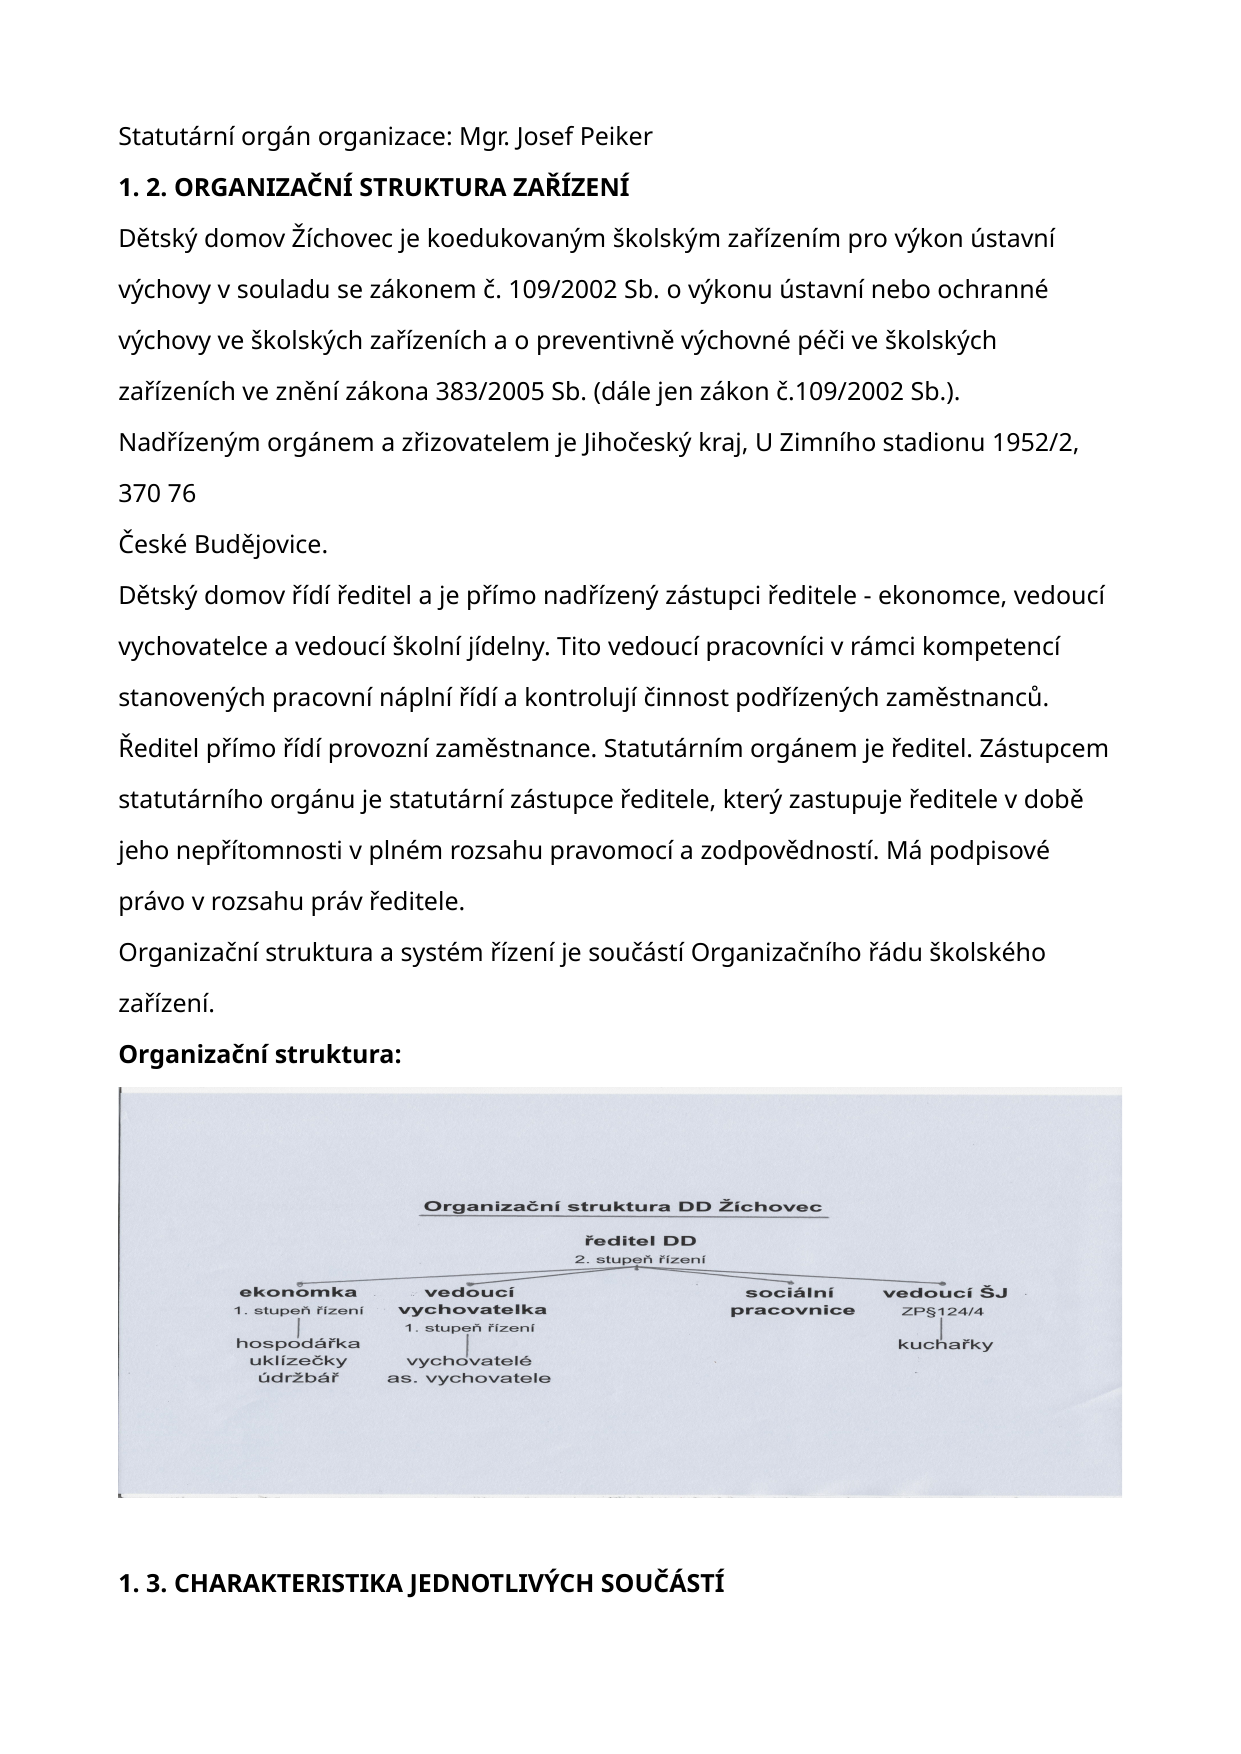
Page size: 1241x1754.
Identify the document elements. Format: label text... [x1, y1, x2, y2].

text Organizační struktura a systém řízení je součástí Organizačního řádu školského zařízení. [118, 935, 1122, 1020]
text Dětský domov řídí ředitel a je přímo nadřízený zástupci ředitele - ekonomce, vedoucí vychovatelce a vedoucí školní jídelny. Tito vedoucí pracovníci v rámci kompetencí stanovených pracovní náplní řídí a kontrolují činnost podřízených zaměstnanců. Ředitel přímo řídí provozní zaměstnance. Statutárním orgánem je ředitel. Zástupcem statutárního orgánu je statutární zástupce ředitele, který zastupuje ředitele v době jeho nepřítomnosti v plném rozsahu pravomocí a zodpovědností. Má podpisové právo v rozsahu práv ředitele. [118, 577, 1122, 918]
text Nadřízeným orgánem a zřizovatelem je Jihočeský kraj, U Zimního stadionu 1952/2, 370 76 [118, 424, 1122, 509]
text Statutární orgán organizace: Mgr. Josef Peiker [118, 118, 1122, 152]
text 1. 2. ORGANIZAČNÍ STRUKTURA ZAŘÍZENÍ [118, 169, 1122, 203]
text 1. 3. CHARAKTERISTIKA JEDNOTLIVÝCH SOUČÁSTÍ [118, 1565, 1122, 1599]
text Organizační struktura: [118, 1037, 1122, 1071]
text České Budějovice. [118, 526, 1122, 561]
text Dětský domov Žíchovec je koedukovaným školským zařízením pro výkon ústavní výchovy v souladu se zákonem č. 109/2002 Sb. o výkonu ústavní nebo ochranné výchovy ve školských zařízeních a o preventivně výchovné péči ve školských zařízeních ve znění zákona 383/2005 Sb. (dále jen zákon č.109/2002 Sb.). [118, 220, 1122, 407]
picture [118, 1087, 1123, 1498]
